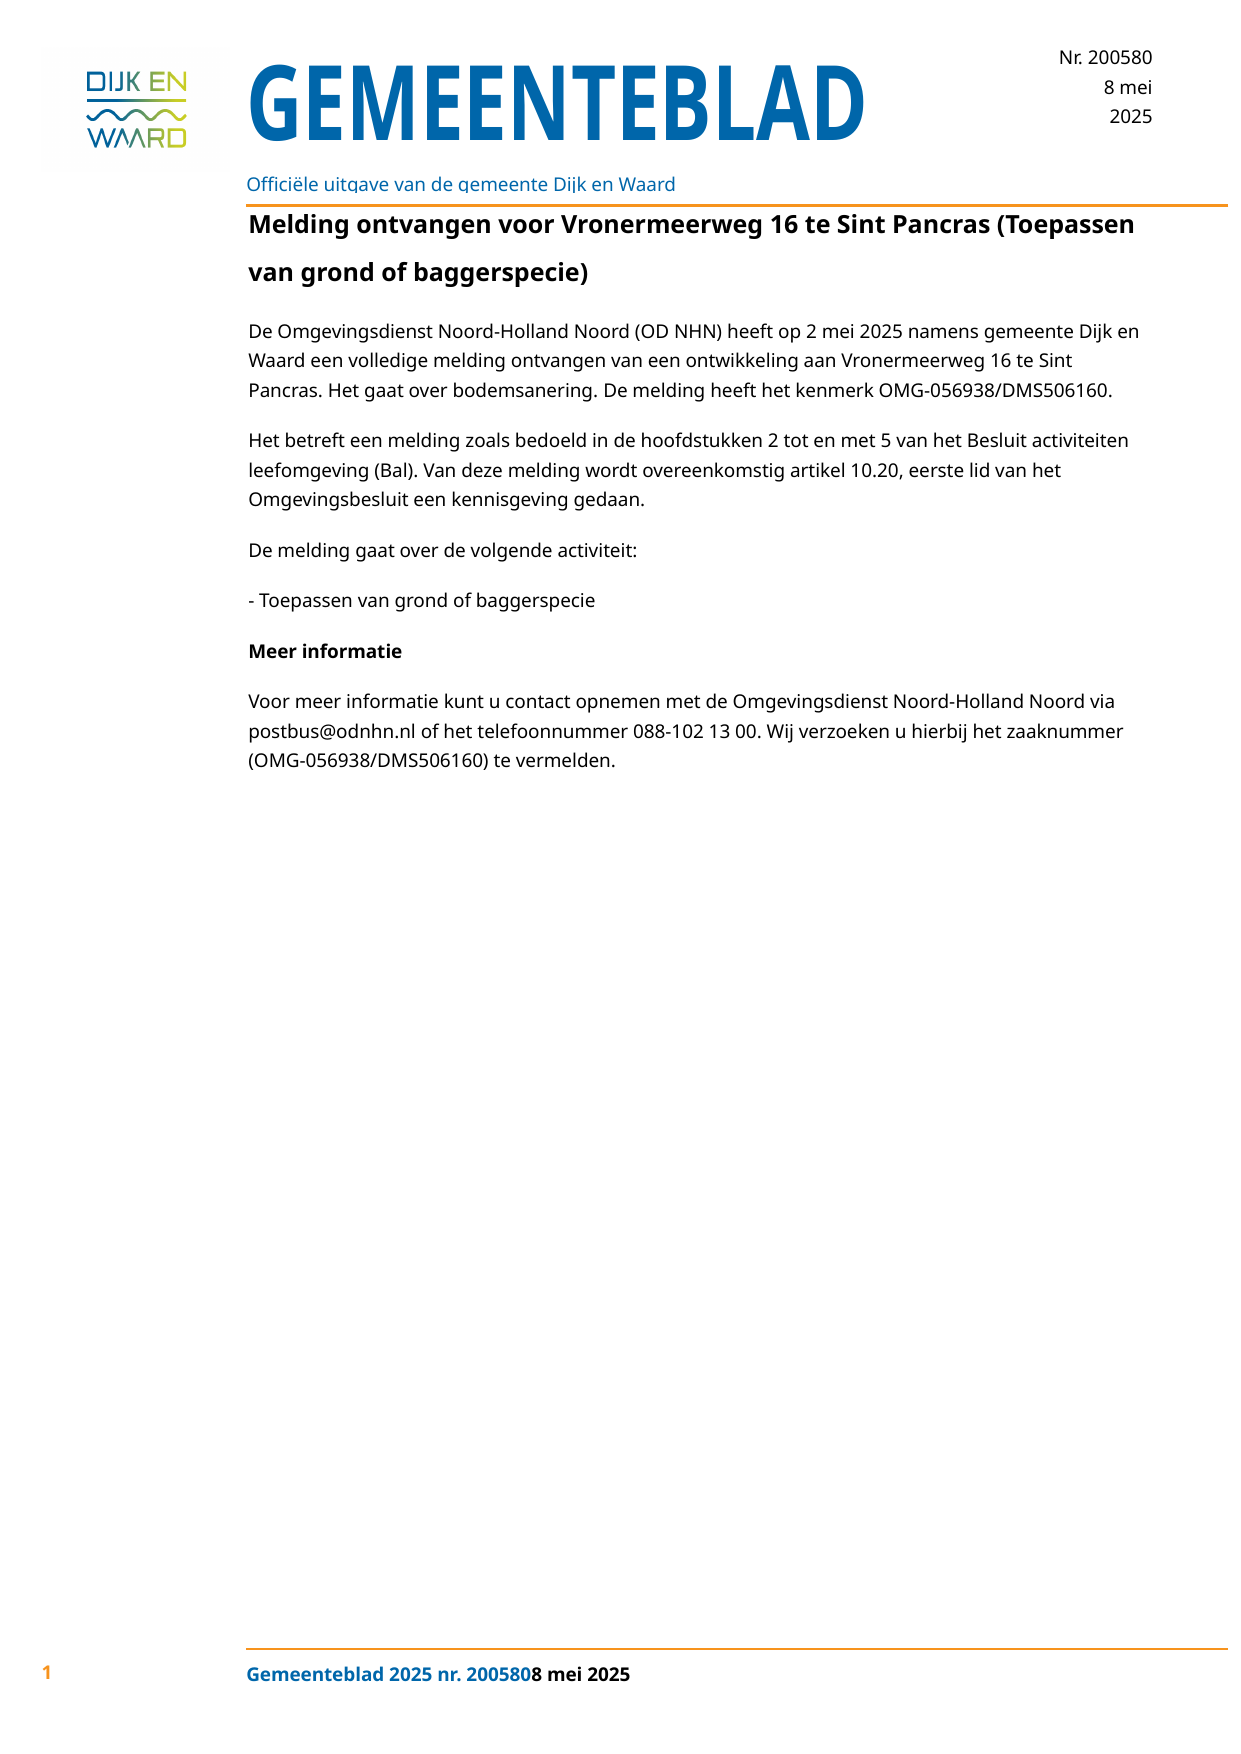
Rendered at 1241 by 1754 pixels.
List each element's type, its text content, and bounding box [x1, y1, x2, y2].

picture [41, 47, 231, 172]
text De melding gaat over de volgende activiteit: [248, 537, 1152, 563]
text Voor meer informatie kunt u contact opnemen met de Omgevingsdienst Noord-Holland Noord via postbus@odnhn.nl of het telefoonnummer 088-102 13 00. Wij verzoeken u hierbij het zaaknummer (OMG-056938/DMS506160) te vermelden. [248, 688, 1152, 773]
text Meer informatie [248, 638, 1152, 664]
text De Omgevingsdienst Noord-Holland Noord (OD NHN) heeft op 2 mei 2025 namens gemeente Dijk en Waard een volledige melding ontvangen van een ontwikkeling aan Vronermeerweg 16 te Sint Pancras. Het gaat over bodemsanering. De melding heeft het kenmerk OMG-056938/DMS506160. [248, 318, 1152, 403]
text - Toepassen van grond of baggerspecie [248, 587, 1152, 613]
text Het betreft een melding zoals bedoeld in de hoofdstukken 2 tot en met 5 van het Besluit activiteiten leefomgeving (Bal). Van deze melding wordt overeenkomstig artikel 10.20, eerste lid van het Omgevingsbesluit een kennisgeving gedaan. [248, 427, 1152, 512]
text Melding ontvangen voor Vronermeerweg 16 te Sint Pancras (Toepassen van grond of baggerspecie) [248, 207, 1152, 288]
